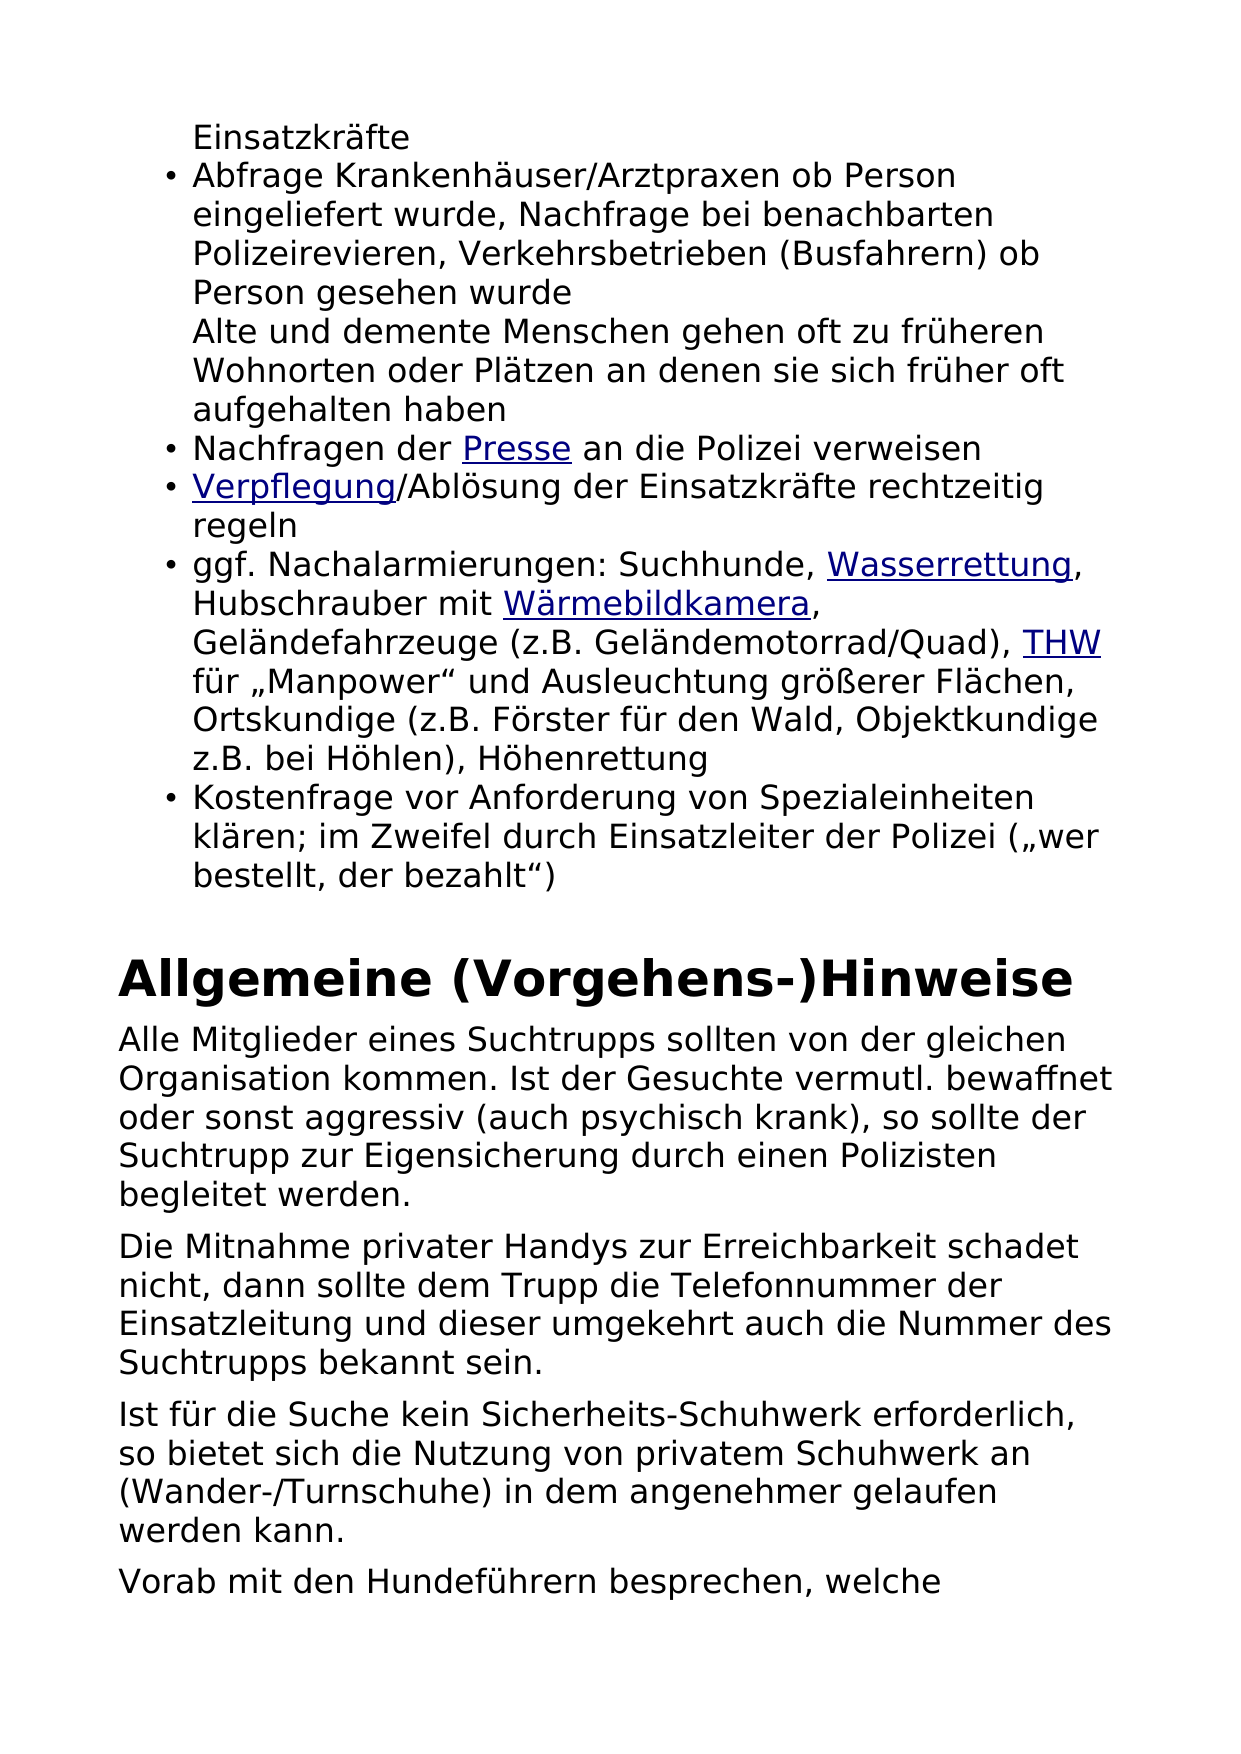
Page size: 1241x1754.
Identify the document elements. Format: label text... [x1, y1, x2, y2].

text Vorab mit den Hundeführern besprechen, welche [118, 1563, 1122, 1602]
list Einsatzkräfte [177, 118, 1122, 157]
text Die Mitnahme privater Handys zur Erreichbarkeit schadet nicht, dann sollte dem Trupp die Telefonnummer der Einsatzleitung und dieser umgekehrt auch die Nummer des Suchtrupps bekannt sein. [118, 1227, 1122, 1383]
text Ist für die Suche kein Sicherheits-Schuhwerk erforderlich, so bietet sich die Nutzung von privatem Schuhwerk an (Wander-/Turnschuhe) in dem angenehmer gelaufen werden kann. [118, 1395, 1122, 1551]
list ggf. Nachalarmierungen: Suchhunde, Wasserrettung, Hubschrauber mit Wärmebildkamera, Geländefahrzeuge (z.B. Geländemotorrad/Quad), THW für „Manpower“ und Ausleuchtung größerer Flächen, Ortskundige (z.B. Förster für den Wald, Objektkundige z.B. bei Höhlen), Höhenrettung [177, 546, 1122, 779]
list Verpflegung/Ablösung der Einsatzkräfte rechtzeitig regeln [177, 468, 1122, 546]
list Kostenfrage vor Anforderung von Spezialeinheiten klären; im Zweifel durch Einsatzleiter der Polizei („wer bestellt, der bezahlt“) [177, 779, 1122, 895]
list Nachfragen der Presse an die Polizei verweisen [177, 429, 1122, 468]
text Alle Mitglieder eines Suchtrupps sollten von der gleichen Organisation kommen. Ist der Gesuchte vermutl. bewaffnet oder sonst aggressiv (auch psychisch krank), so sollte der Suchtrupp zur Eigensicherung durch einen Polizisten begleitet werden. [118, 1020, 1122, 1215]
subtitle Allgemeine (Vorgehens-)Hinweise [118, 950, 1122, 1008]
list Abfrage Krankenhäuser/Arztpraxen ob Person eingeliefert wurde, Nachfrage bei benachbarten Polizeirevieren, Verkehrsbetrieben (Busfahrern) ob Person gesehen wurde Alte und demente Menschen gehen oft zu früheren Wohnorten oder Plätzen an denen sie sich früher oft aufgehalten haben [177, 157, 1122, 429]
